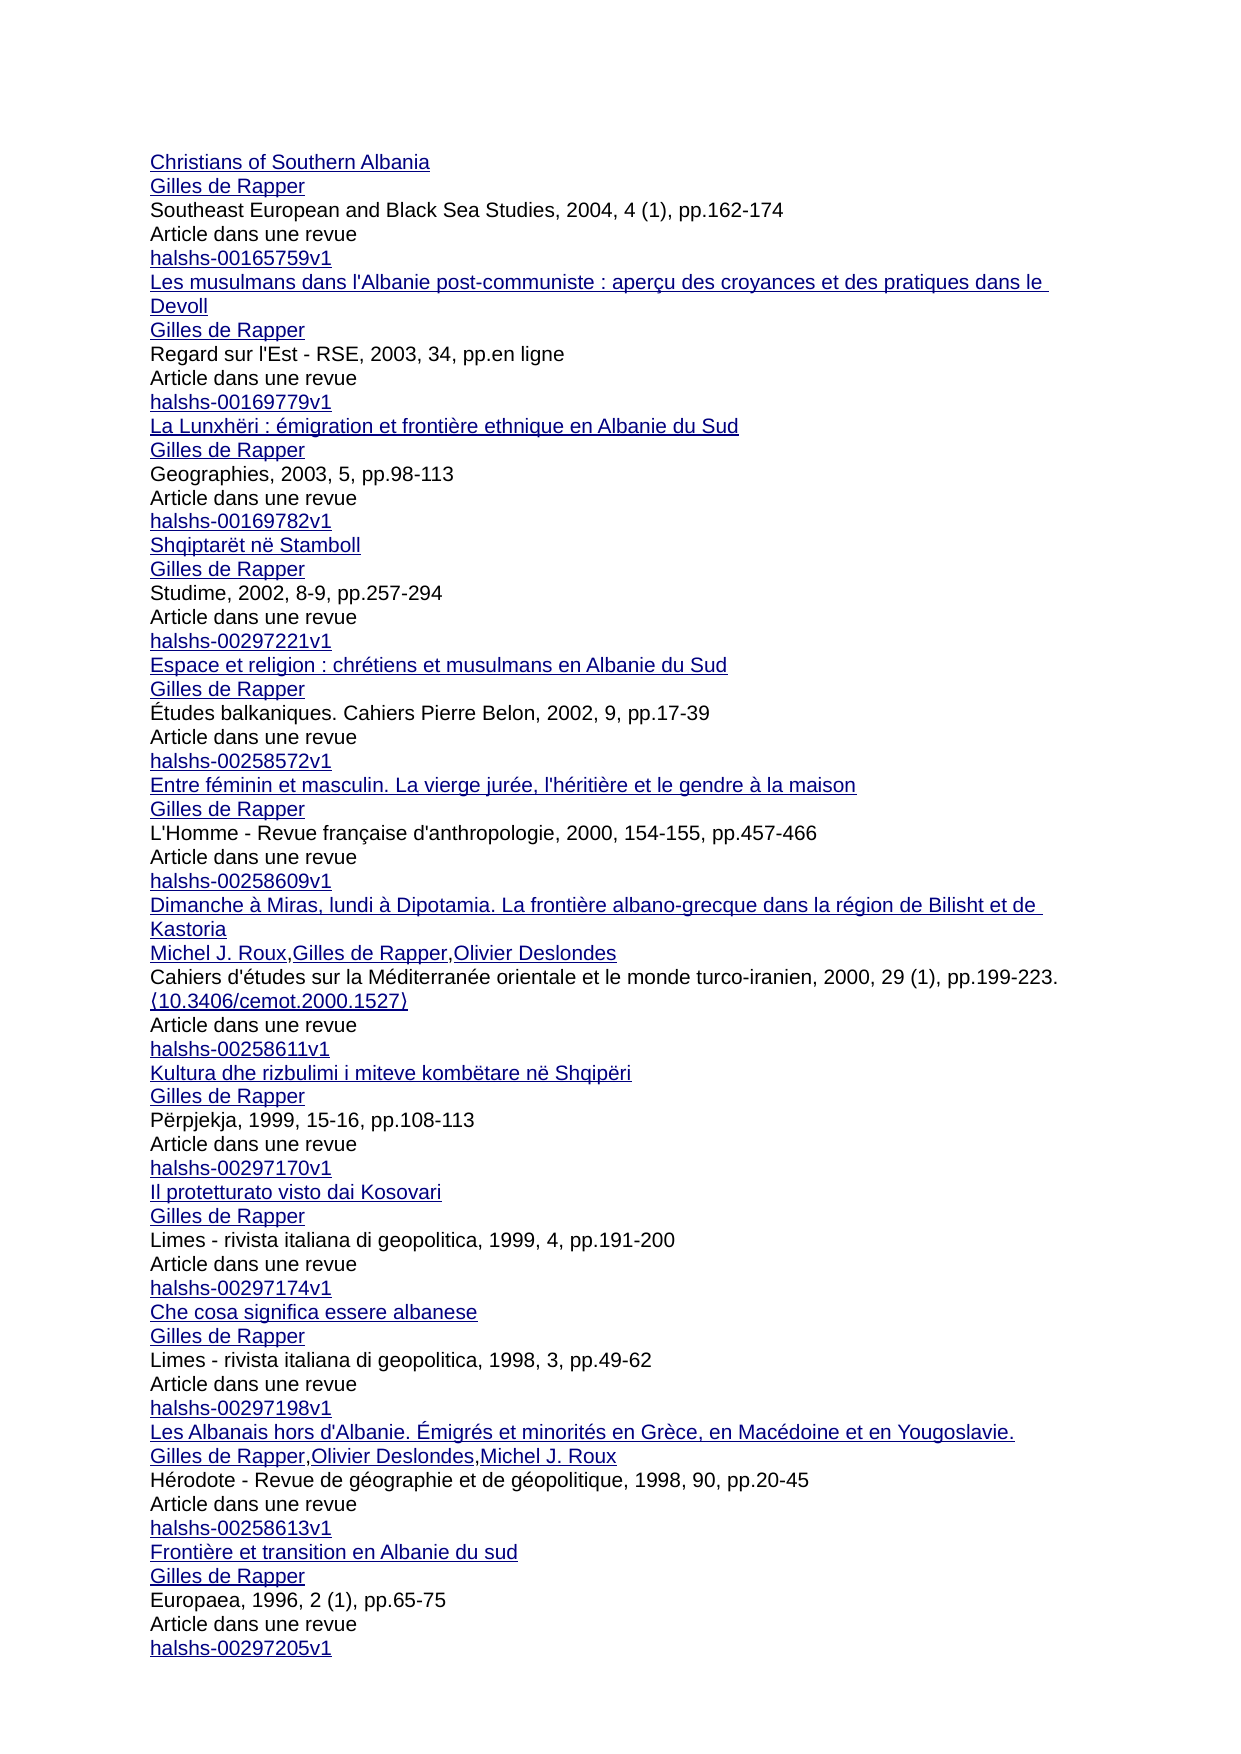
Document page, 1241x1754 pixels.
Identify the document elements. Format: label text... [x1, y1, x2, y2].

table_cell Che cosa significa essere albanese Gilles de Rapper Limes - rivista italiana di geopolitica, 1998, 3, pp.49-62 Article dans une revue halshs-00297198v1 [150, 1300, 1090, 1420]
table_cell Shqiptarët në Stamboll Gilles de Rapper Studime, 2002, 8-9, pp.257-294 Article dans une revue halshs-00297221v1 [150, 533, 1090, 653]
table_cell La Lunxhëri : émigration et frontière ethnique en Albanie du Sud Gilles de Rapper Geographies, 2003, 5, pp.98-113 Article dans une revue halshs-00169782v1 [150, 414, 1090, 533]
table_cell Il protetturato visto dai Kosovari Gilles de Rapper Limes - rivista italiana di geopolitica, 1999, 4, pp.191-200 Article dans une revue halshs-00297174v1 [150, 1180, 1090, 1300]
table_cell Christians of Southern Albania Gilles de Rapper Southeast European and Black Sea Studies, 2004, 4 (1), pp.162-174 Article dans une revue halshs-00165759v1 [150, 150, 1090, 270]
table_cell Les musulmans dans l'Albanie post-communiste : aperçu des croyances et des pratiques dans le Devoll Gilles de Rapper Regard sur l'Est - RSE, 2003, 34, pp.en ligne Article dans une revue halshs-00169779v1 [150, 270, 1090, 413]
table_cell Frontière et transition en Albanie du sud Gilles de Rapper Europaea, 1996, 2 (1), pp.65-75 Article dans une revue halshs-00297205v1 [150, 1540, 1090, 1659]
table_cell Espace et religion : chrétiens et musulmans en Albanie du Sud Gilles de Rapper Études balkaniques. Cahiers Pierre Belon, 2002, 9, pp.17-39 Article dans une revue halshs-00258572v1 [150, 653, 1090, 773]
table_cell Dimanche à Miras, lundi à Dipotamia. La frontière albano-grecque dans la région de Bilisht et de Kastoria Michel J. Roux,Gilles de Rapper,Olivier Deslondes Cahiers d'études sur la Méditerranée orientale et le monde turco-iranien, 2000, 29 (1), pp.199-223. ⟨10.3406/cemot.2000.1527⟩ Article dans une revue halshs-00258611v1 [150, 893, 1090, 1060]
table_cell Les Albanais hors d'Albanie. Émigrés et minorités en Grèce, en Macédoine et en Yougoslavie. Gilles de Rapper,Olivier Deslondes,Michel J. Roux Hérodote - Revue de géographie et de géopolitique, 1998, 90, pp.20-45 Article dans une revue halshs-00258613v1 [150, 1420, 1090, 1539]
table_cell Entre féminin et masculin. La vierge jurée, l'héritière et le gendre à la maison Gilles de Rapper L'Homme - Revue française d'anthropologie, 2000, 154-155, pp.457-466 Article dans une revue halshs-00258609v1 [150, 773, 1090, 893]
table_cell Kultura dhe rizbulimi i miteve kombëtare në Shqipëri Gilles de Rapper Përpjekja, 1999, 15-16, pp.108-113 Article dans une revue halshs-00297170v1 [150, 1060, 1090, 1180]
